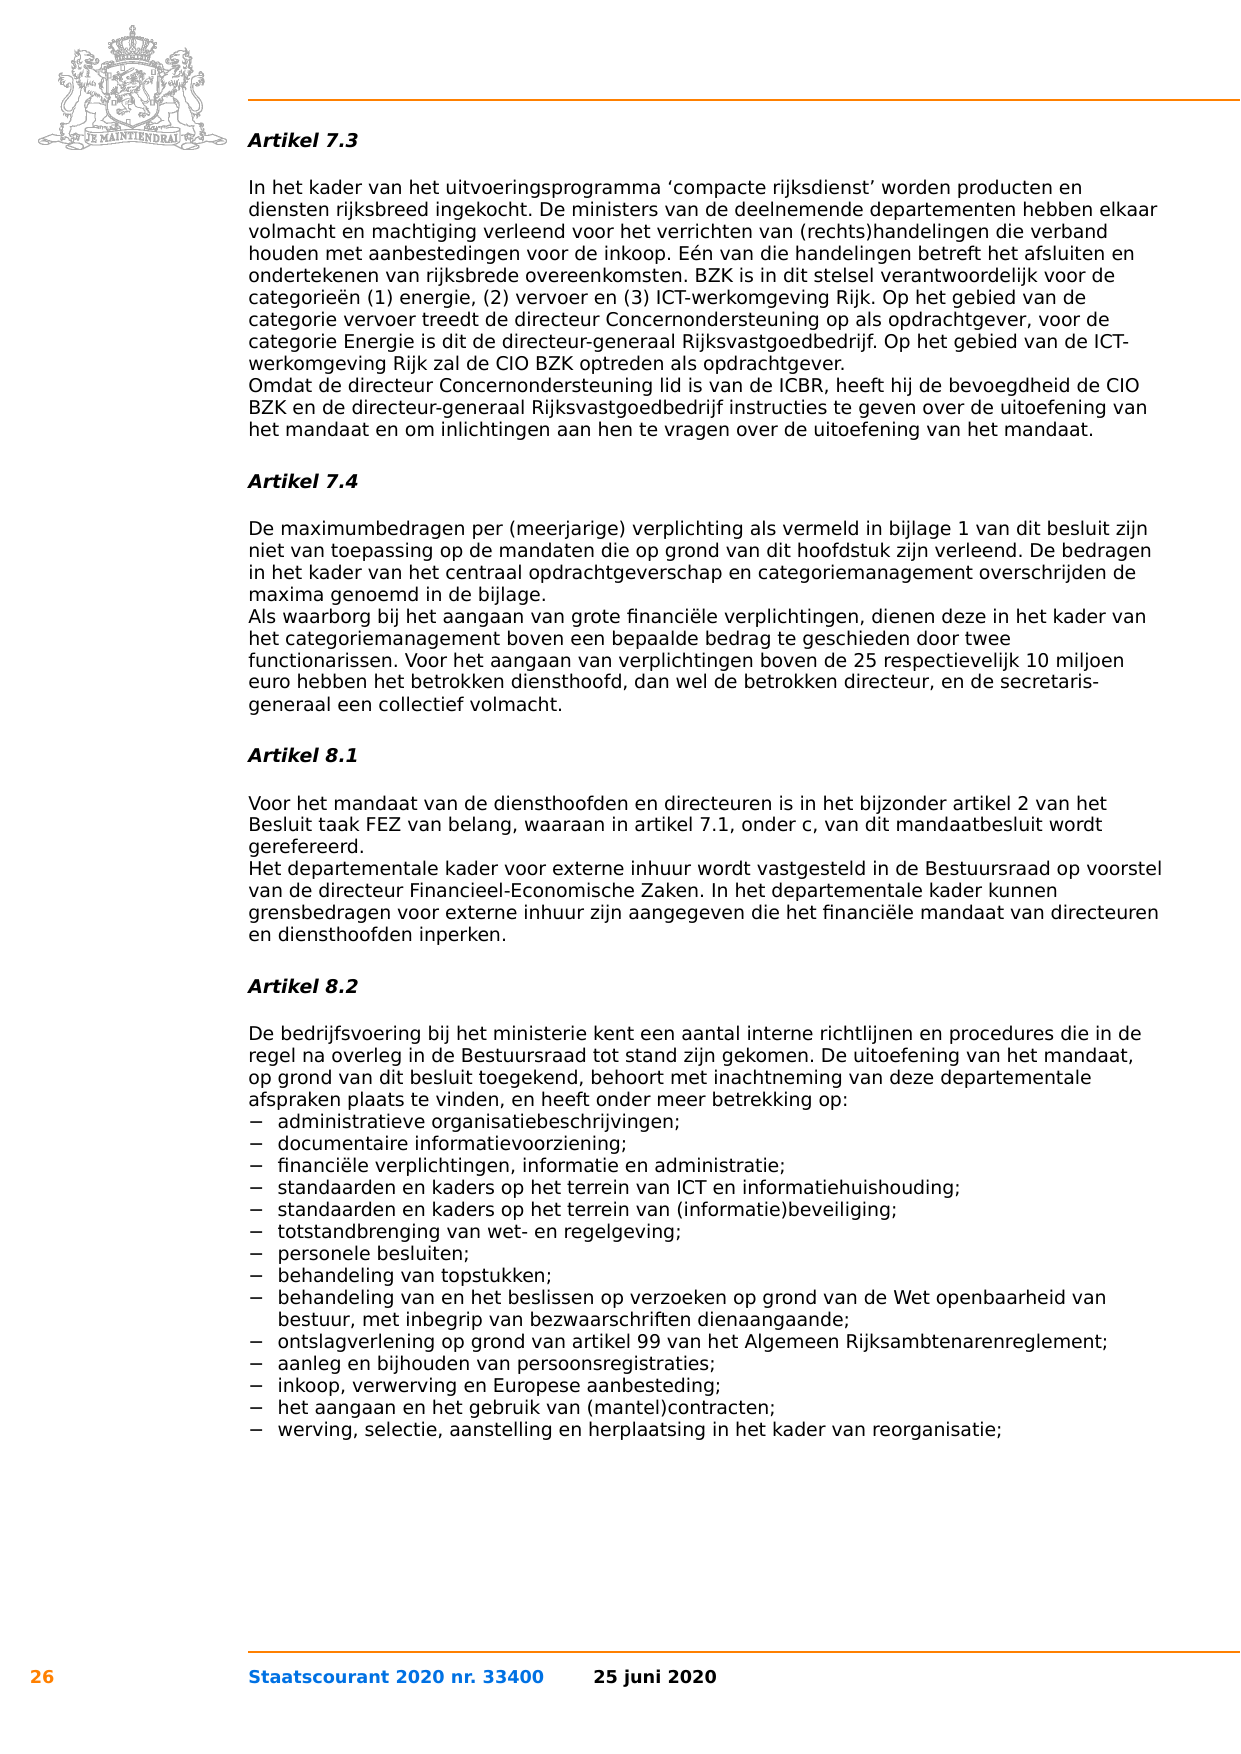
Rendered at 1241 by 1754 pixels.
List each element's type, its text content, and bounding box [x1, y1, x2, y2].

picture [38, 25, 227, 150]
text − behandeling van topstukken; [248, 1265, 1163, 1287]
subtitle Artikel 8.2 [248, 976, 1163, 998]
subtitle Artikel 7.3 [248, 130, 1163, 152]
text − ontslagverlening op grond van artikel 99 van het Algemeen Rijksambtenarenreglement; [248, 1331, 1163, 1353]
text − administratieve organisatiebeschrijvingen; [248, 1111, 1163, 1133]
text Voor het mandaat van de diensthoofden en directeuren is in het bijzonder artikel 2 van het Besluit taak FEZ van belang, waaraan in artikel 7.1, onder c, van dit mandaatbesluit wordt gerefereerd. [248, 792, 1163, 858]
text − behandeling van en het beslissen op verzoeken op grond van de Wet openbaarheid van bestuur, met inbegrip van bezwaarschriften dienaangaande; [248, 1287, 1163, 1331]
text − financiële verplichtingen, informatie en administratie; [248, 1155, 1163, 1177]
text Het departementale kader voor externe inhuur wordt vastgesteld in de Bestuursraad op voorstel van de directeur Financieel-Economische Zaken. In het departementale kader kunnen grensbedragen voor externe inhuur zijn aangegeven die het financiële mandaat van directeuren en diensthoofden inperken. [248, 858, 1163, 946]
text − standaarden en kaders op het terrein van ICT en informatiehuishouding; [248, 1177, 1163, 1199]
text − werving, selectie, aanstelling en herplaatsing in het kader van reorganisatie; [248, 1419, 1163, 1441]
text In het kader van het uitvoeringsprogramma ‘compacte rijksdienst’ worden producten en diensten rijksbreed ingekocht. De ministers van de deelnemende departementen hebben elkaar volmacht en machtiging verleend voor het verrichten van (rechts)handelingen die verband houden met aanbestedingen voor de inkoop. Eén van die handelingen betreft het afsluiten en ondertekenen van rijksbrede overeenkomsten. BZK is in dit stelsel verantwoordelijk voor de categorieën (1) energie, (2) vervoer en (3) ICT-werkomgeving Rijk. Op het gebied van de categorie vervoer treedt de directeur Concernondersteuning op als opdrachtgever, voor de categorie Energie is dit de directeur-generaal Rijksvastgoedbedrijf. Op het gebied van de ICT-werkomgeving Rijk zal de CIO BZK optreden als opdrachtgever. [248, 177, 1163, 375]
text − standaarden en kaders op het terrein van (informatie)beveiliging; [248, 1199, 1163, 1221]
text − documentaire informatievoorziening; [248, 1133, 1163, 1155]
subtitle Artikel 8.1 [248, 745, 1163, 767]
text De bedrijfsvoering bij het ministerie kent een aantal interne richtlijnen en procedures die in de regel na overleg in de Bestuursraad tot stand zijn gekomen. De uitoefening van het mandaat, op grond van dit besluit toegekend, behoort met inachtneming van deze departementale afspraken plaats te vinden, en heeft onder meer betrekking op: [248, 1023, 1163, 1111]
text De maximumbedragen per (meerjarige) verplichting als vermeld in bijlage 1 van dit besluit zijn niet van toepassing op de mandaten die op grond van dit hoofdstuk zijn verleend. De bedragen in het kader van het centraal opdrachtgeverschap en categoriemanagement overschrijden de maxima genoemd in de bijlage. [248, 518, 1163, 606]
subtitle Artikel 7.4 [248, 471, 1163, 493]
text − totstandbrenging van wet- en regelgeving; [248, 1221, 1163, 1243]
text − personele besluiten; [248, 1243, 1163, 1265]
text Omdat de directeur Concernondersteuning lid is van de ICBR, heeft hij de bevoegdheid de CIO BZK en de directeur-generaal Rijksvastgoedbedrijf instructies te geven over de uitoefening van het mandaat en om inlichtingen aan hen te vragen over de uitoefening van het mandaat. [248, 375, 1163, 441]
text − aanleg en bijhouden van persoonsregistraties; [248, 1353, 1163, 1375]
text − inkoop, verwerving en Europese aanbesteding; [248, 1375, 1163, 1397]
text Als waarborg bij het aangaan van grote financiële verplichtingen, dienen deze in het kader van het categoriemanagement boven een bepaalde bedrag te geschieden door twee functionarissen. Voor het aangaan van verplichtingen boven de 25 respectievelijk 10 miljoen euro hebben het betrokken diensthoofd, dan wel de betrokken directeur, en de secretaris-generaal een collectief volmacht. [248, 606, 1163, 715]
text − het aangaan en het gebruik van (mantel)contracten; [248, 1397, 1163, 1419]
